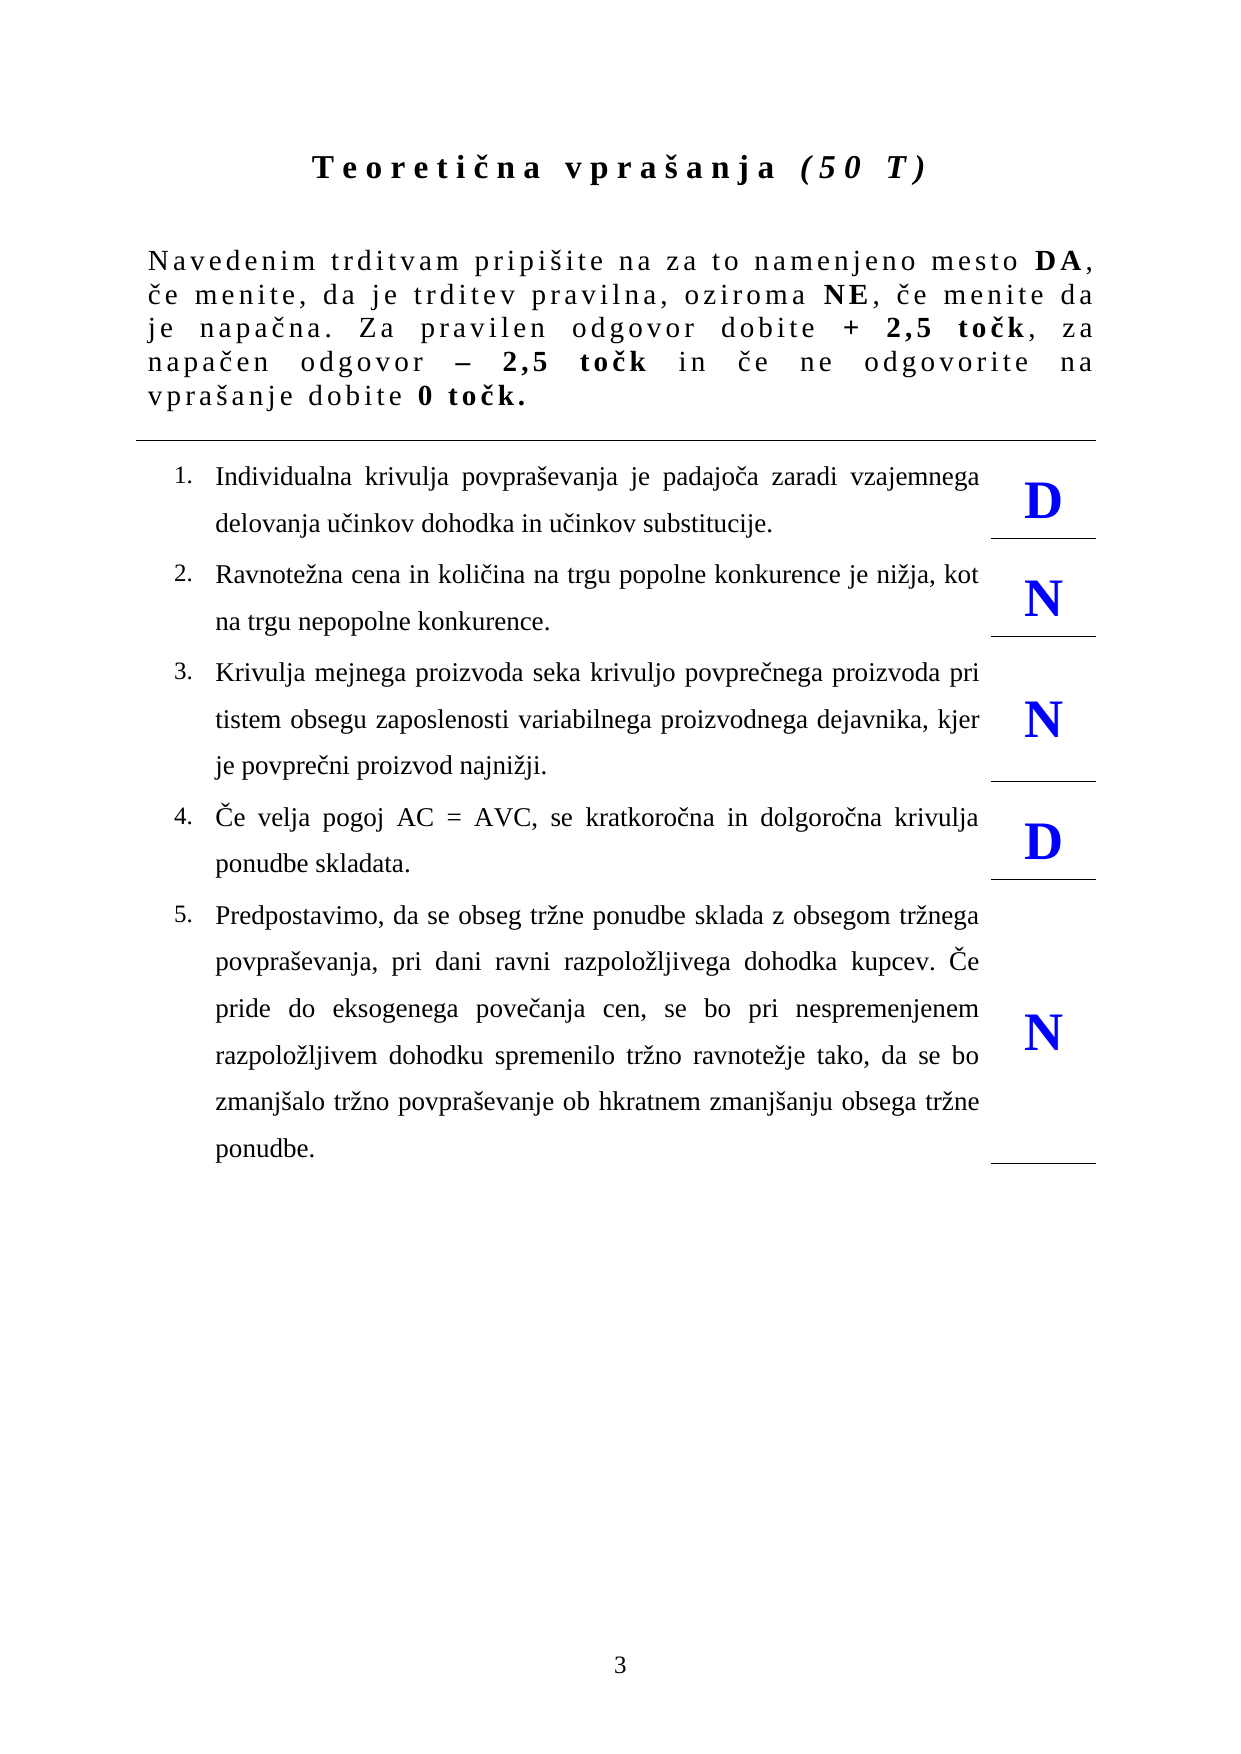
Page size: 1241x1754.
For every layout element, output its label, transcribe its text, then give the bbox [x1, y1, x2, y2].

table_cell [136, 1163, 204, 1183]
table_cell [136, 538, 204, 558]
table_cell [136, 781, 204, 801]
table_cell Predpostavimo, da se obseg tržne ponudbe sklada z obsegom tržnega povpraševanja, pri dani ravni razpoložljivega dohodka kupcev. Če pride do eksogenega povečanja cen, se bo pri nespremenjenem razpoložljivem dohodku spremenilo tržno ravnotežje tako, da se bo zmanjšalo tržno povpraševanje ob hkratnem zmanjšanju obsega tržne ponudbe. [204, 899, 991, 1163]
table_cell N [991, 656, 1096, 781]
table_cell [991, 1164, 1096, 1183]
table_cell [204, 636, 991, 656]
table_cell Ravnotežna cena in količina na trgu popolne konkurence je nižja, kot na trgu nepopolne konkurence. [204, 558, 991, 636]
table_header [991, 441, 1096, 460]
table_cell N [991, 558, 1096, 636]
table_cell 4. [136, 801, 204, 879]
table_cell Če velja pogoj AC = AVC, se kratkoročna in dolgoročna krivulja ponudbe skladata. [204, 801, 991, 879]
table_cell [991, 637, 1096, 656]
table_cell 1. [136, 460, 204, 538]
text Navedenim trditvam pripišite na za to namenjeno mesto DA, če menite, da je trditev pravilna, oziroma NE, če menite da je napačna. Za pravilen odgovor dobite + 2,5 točk, za napačen odgovor – 2,5 točk in če ne odgovorite na vprašanje dobite 0 točk. [148, 243, 1093, 411]
table_cell [991, 880, 1096, 899]
table_cell D [991, 801, 1096, 879]
text Teoretična vprašanja (50 T) [148, 148, 1093, 186]
table_cell [204, 879, 991, 899]
table_cell [991, 539, 1096, 558]
table_header [204, 441, 991, 460]
table_cell 2. [136, 558, 204, 636]
table_cell 3. [136, 656, 204, 781]
table_cell [204, 538, 991, 558]
table_cell D [991, 460, 1096, 538]
table_header [136, 441, 204, 460]
table_cell Krivulja mejnega proizvoda seka krivuljo povprečnega proizvoda pri tistem obsegu zaposlenosti variabilnega proizvodnega dejavnika, kjer je povprečni proizvod najnižji. [204, 656, 991, 781]
table_cell [204, 781, 991, 801]
table_cell 5. [136, 899, 204, 1163]
table_cell [204, 1163, 991, 1183]
table_cell [136, 879, 204, 899]
table_cell N [991, 899, 1096, 1163]
table_cell [991, 782, 1096, 801]
table_cell Individualna krivulja povpraševanja je padajoča zaradi vzajemnega delovanja učinkov dohodka in učinkov substitucije. [204, 460, 991, 538]
table_cell [136, 636, 204, 656]
